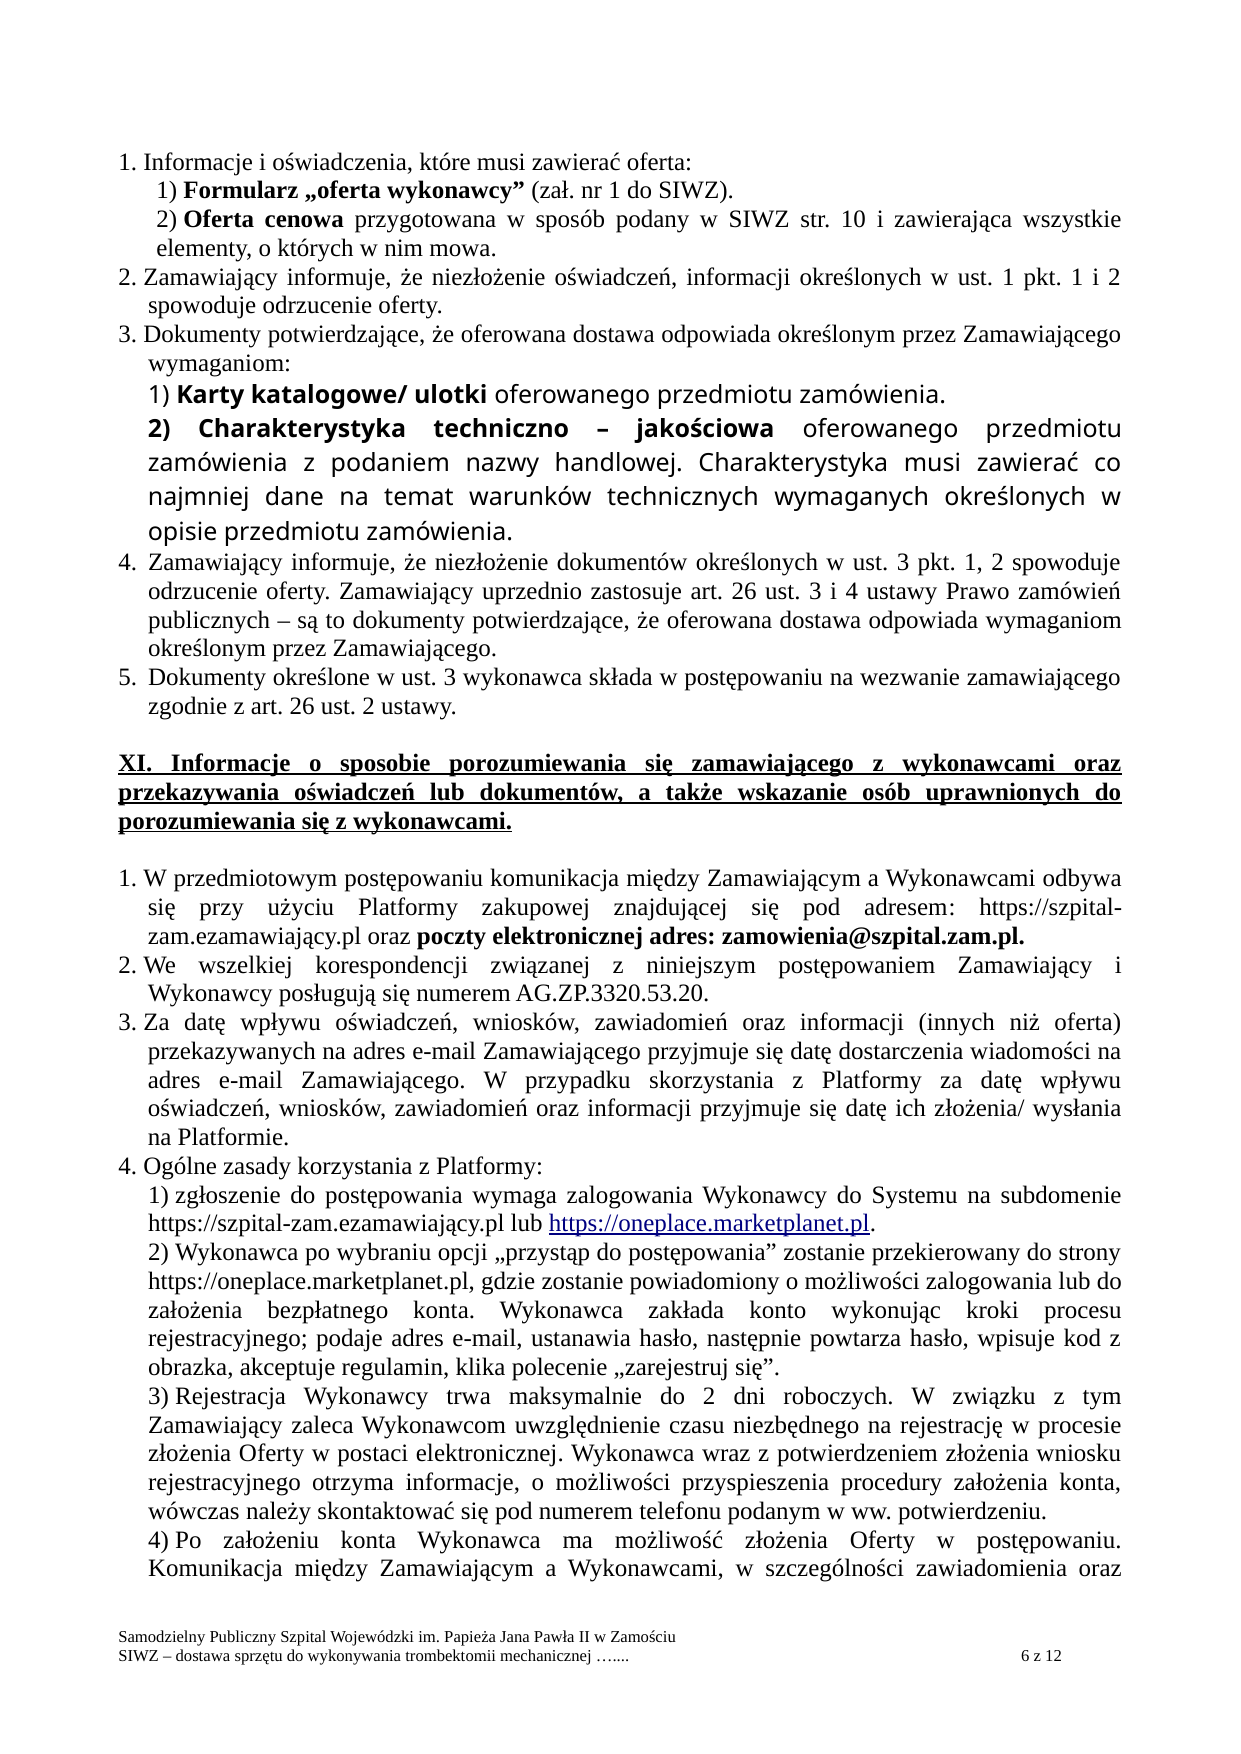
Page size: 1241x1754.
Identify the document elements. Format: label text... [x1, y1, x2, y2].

list 2) Charakterystyka techniczno – jakościowa oferowanego przedmiotu zamówienia z podaniem nazwy handlowej. Charakterystyka musi zawierać co najmniej dane na temat warunków technicznych wymaganych określonych w opisie przedmiotu zamówienia. [148, 411, 1122, 547]
list zgłoszenie do postępowania wymaga zalogowania Wykonawcy do Systemu na subdomenie https://szpital-zam.ezamawiający.pl lub https://oneplace.marketplanet.pl. [148, 1180, 1122, 1237]
list Za datę wpływu oświadczeń, wniosków, zawiadomień oraz informacji (innych niż oferta) przekazywanych na adres e-mail Zamawiającego przyjmuje się datę dostarczenia wiadomości na adres e-mail Zamawiającego. W przypadku skorzystania z Platformy za datę wpływu oświadczeń, wniosków, zawiadomień oraz informacji przyjmuje się datę ich złożenia/ wysłania na Platformie. [118, 1007, 1122, 1151]
text 1. Informacje i oświadczenia, które musi zawierać oferta: [118, 147, 1122, 176]
list Formularz „oferta wykonawcy” (zał. nr 1 do SIWZ). [156, 176, 1122, 204]
list 1) Karty katalogowe/ ulotki oferowanego przedmiotu zamówienia. [148, 377, 1122, 411]
list Zamawiający informuje, że niezłożenie dokumentów określonych w ust. 3 pkt. 1, 2 spowoduje odrzucenie oferty. Zamawiający uprzednio zastosuje art. 26 ust. 3 i 4 ustawy Prawo zamówień publicznych – są to dokumenty potwierdzające, że oferowana dostawa odpowiada wymaganiom określonym przez Zamawiającego. [118, 547, 1122, 662]
list Oferta cenowa przygotowana w sposób podany w SIWZ str. 10 i zawierająca wszystkie elementy, o których w nim mowa. [156, 204, 1122, 262]
text XI. Informacje o sposobie porozumiewania się zamawiającego z wykonawcami oraz [118, 748, 1122, 773]
text porozumiewania się z wykonawcami. [118, 804, 1122, 835]
list Dokumenty określone w ust. 3 wykonawca składa w postępowaniu na wezwanie zamawiającego zgodnie z art. 26 ust. 2 ustawy. [118, 662, 1122, 720]
list Dokumenty potwierdzające, że oferowana dostawa odpowiada określonym przez Zamawiającego wymaganiom: [118, 319, 1122, 377]
list We wszelkiej korespondencji związanej z niniejszym postępowaniem Zamawiający i Wykonawcy posługują się numerem AG.ZP.3320.53.20. [118, 950, 1122, 1007]
list Ogólne zasady korzystania z Platformy: [118, 1151, 1122, 1180]
list Rejestracja Wykonawcy trwa maksymalnie do 2 dni roboczych. W związku z tym Zamawiający zaleca Wykonawcom uwzględnienie czasu niezbędnego na rejestrację w procesie złożenia Oferty w postaci elektronicznej. Wykonawca wraz z potwierdzeniem złożenia wniosku rejestracyjnego otrzyma informacje, o możliwości przyspieszenia procedury założenia konta, wówczas należy skontaktować się pod numerem telefonu podanym w ww. potwierdzeniu. [148, 1381, 1122, 1525]
list W przedmiotowym postępowaniu komunikacja między Zamawiającym a Wykonawcami odbywa się przy użyciu Platformy zakupowej znajdującej się pod adresem: https://szpital-zam.ezamawiający.pl oraz poczty elektronicznej adres: zamowienia@szpital.zam.pl. [118, 863, 1122, 950]
list Zamawiający informuje, że niezłożenie oświadczeń, informacji określonych w ust. 1 pkt. 1 i 2 spowoduje odrzucenie oferty. [118, 262, 1122, 319]
text przekazywania oświadczeń lub dokumentów, a także wskazanie osób uprawnionych do [118, 775, 1122, 802]
list Wykonawca po wybraniu opcji „przystąp do postępowania” zostanie przekierowany do strony https://oneplace.marketplanet.pl, gdzie zostanie powiadomiony o możliwości zalogowania lub do założenia bezpłatnego konta. Wykonawca zakłada konto wykonując kroki procesu rejestracyjnego; podaje adres e-mail, ustanawia hasło, następnie powtarza hasło, wpisuje kod z obrazka, akceptuje regulamin, klika polecenie „zarejestruj się”. [148, 1237, 1122, 1381]
list Po założeniu konta Wykonawca ma możliwość złożenia Oferty w postępowaniu. Komunikacja między Zamawiającym a Wykonawcami, w szczególności zawiadomienia oraz [148, 1525, 1122, 1582]
